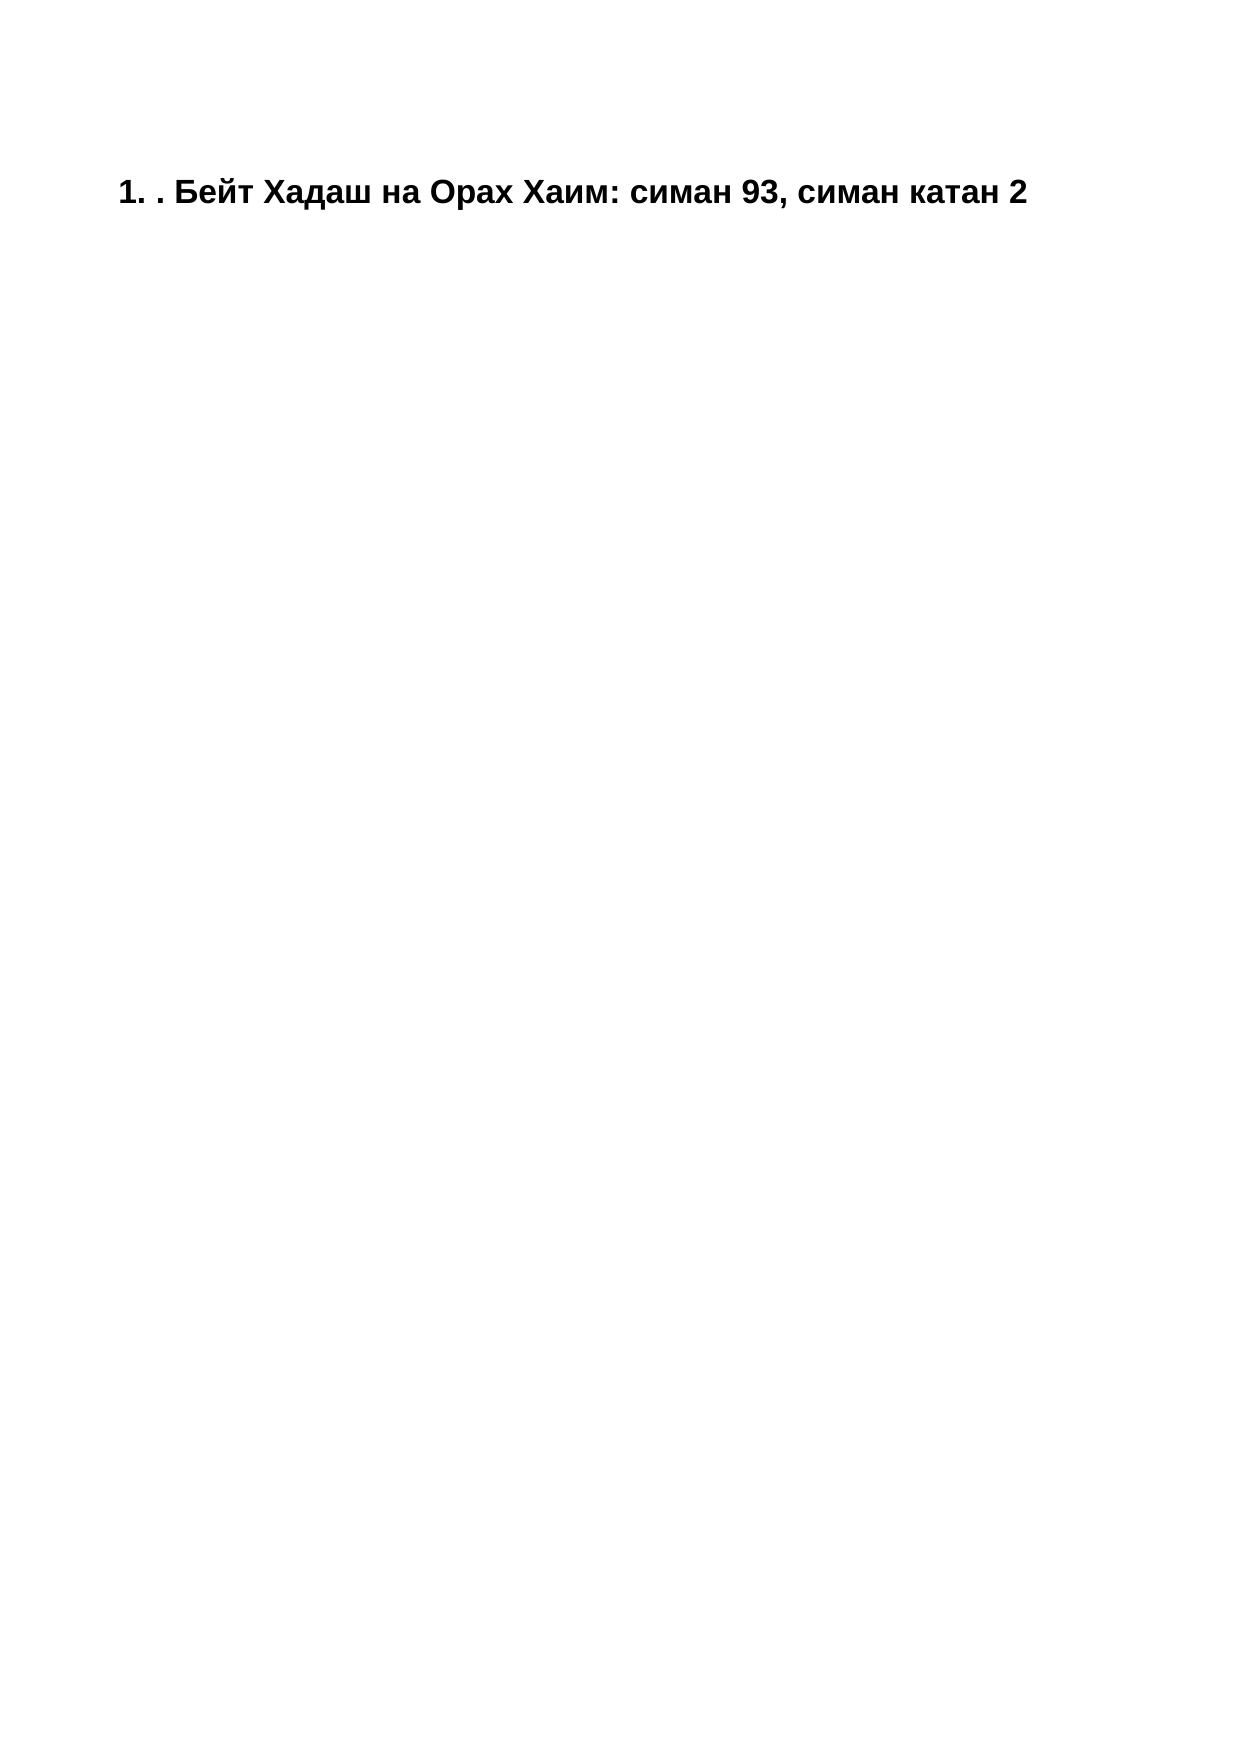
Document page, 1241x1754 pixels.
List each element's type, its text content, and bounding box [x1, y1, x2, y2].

subtitle . Бейт Хадаш на Орах Хаим: симан 93, симан катан 2 [118, 147, 1122, 176]
